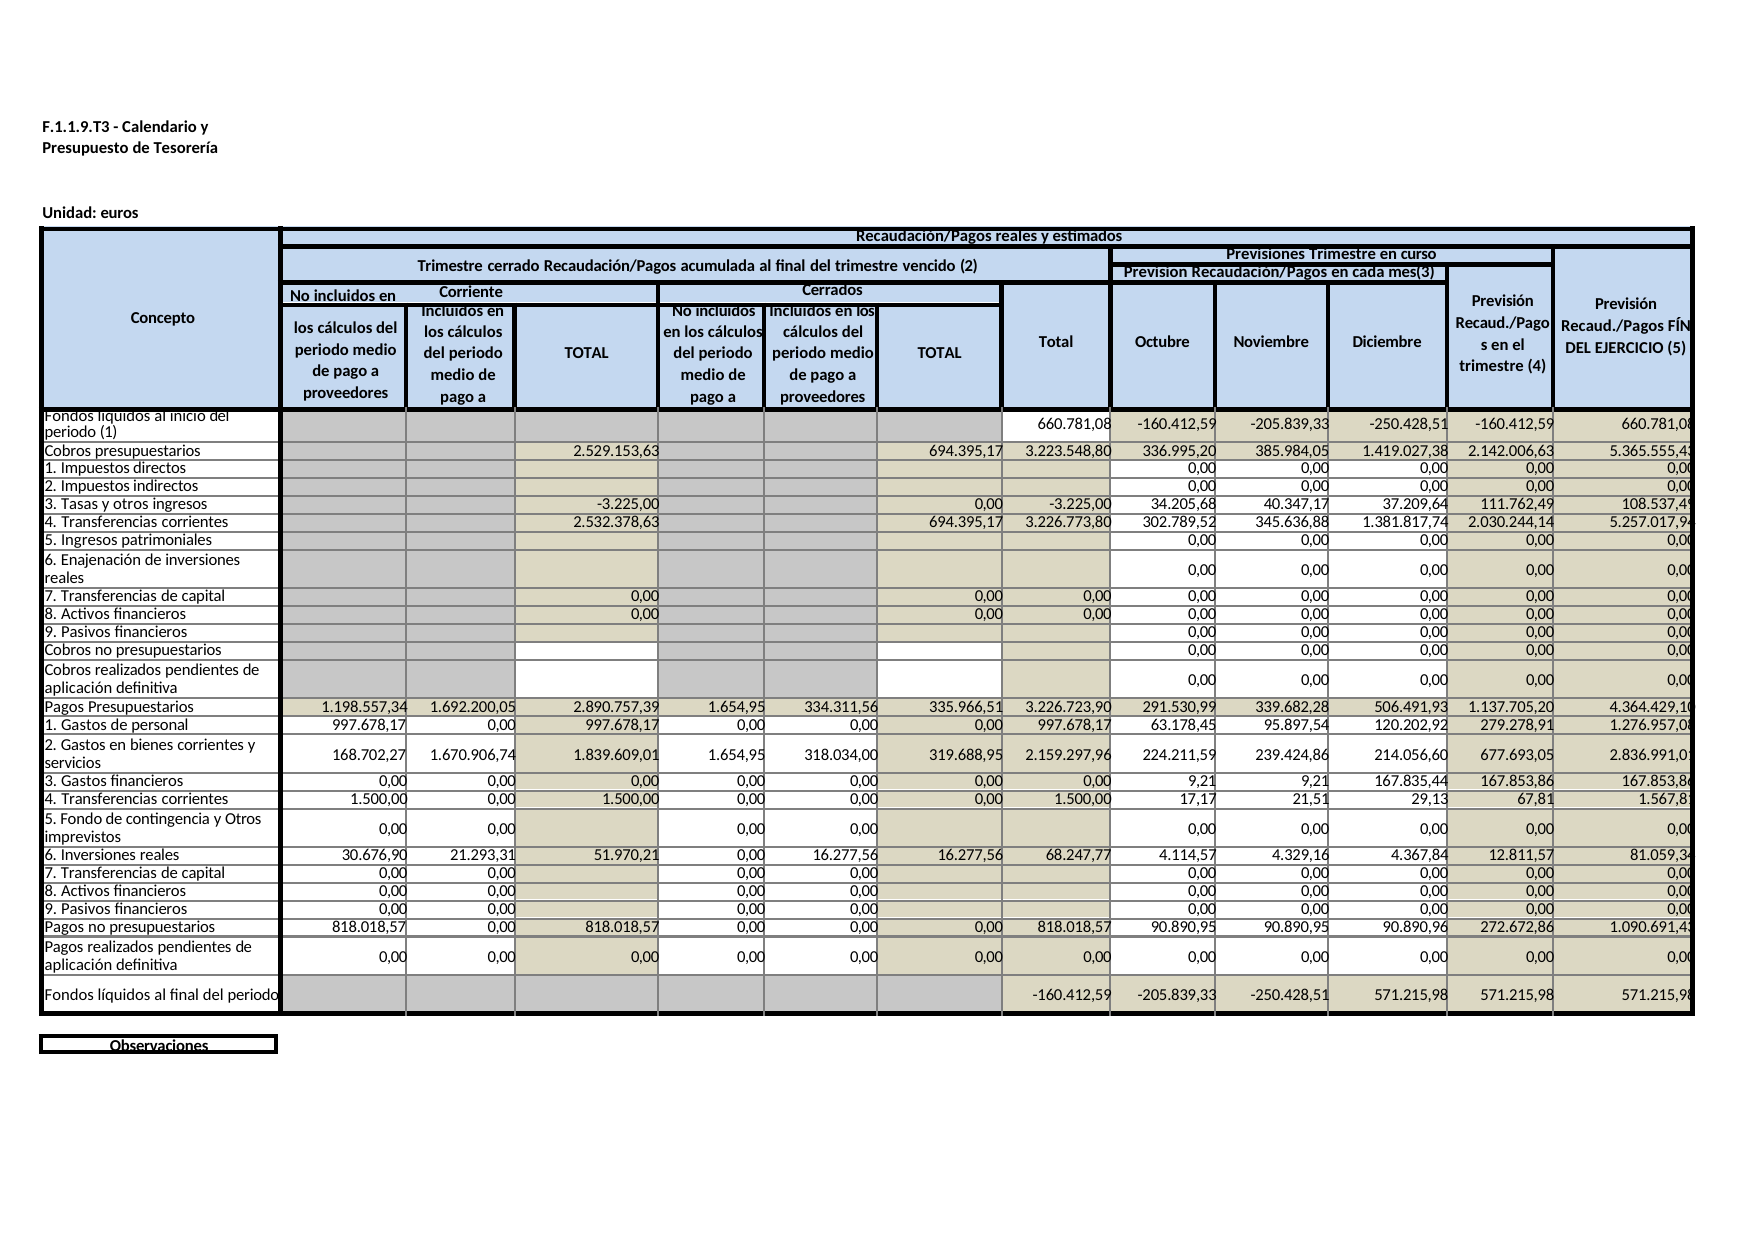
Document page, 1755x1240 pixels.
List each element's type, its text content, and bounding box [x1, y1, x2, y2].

table_cell 0,00 [659, 866, 763, 882]
table_cell Previsión Recaud./Pagos FÍN DEL EJERCICIO (5) [1555, 249, 1690, 407]
table_cell 818.018,57 [516, 920, 657, 935]
table_cell [878, 643, 1001, 659]
table_cell 3. Tasas y otros ingresos [44, 497, 278, 513]
table_cell 68.247,77 [1003, 848, 1109, 864]
table_cell 0,00 [1329, 607, 1446, 623]
table_cell 694.395,17 [878, 443, 1001, 459]
table_cell 6. Inversiones reales [44, 848, 278, 864]
table_cell 40.347,17 [1216, 497, 1327, 513]
table_cell 571.215,98 [1329, 976, 1446, 1011]
table_cell [878, 810, 1001, 846]
table_cell 0,00 [1329, 902, 1446, 917]
table_cell 81.059,34 [1554, 848, 1690, 864]
table_cell 571.215,98 [1448, 976, 1552, 1011]
table_cell [659, 497, 763, 513]
table_cell 224.211,59 [1111, 735, 1214, 772]
table_cell 0,00 [1216, 810, 1327, 846]
table_cell 3.226.773,80 [1003, 515, 1109, 531]
table_cell 214.056,60 [1329, 735, 1446, 772]
table_cell Fondos líquidos al inicio del periodo (1) [44, 412, 278, 441]
table_cell 239.424,86 [1216, 735, 1327, 772]
table_cell 694.395,17 [878, 515, 1001, 531]
table_cell 0,00 [1216, 607, 1327, 623]
table_cell -250.428,51 [1329, 412, 1446, 441]
table_cell [878, 884, 1001, 899]
table_cell -3.225,00 [516, 497, 657, 513]
table_cell 1.692.200,05 [407, 699, 514, 715]
table_cell [765, 643, 876, 659]
table_cell [516, 866, 657, 882]
table_cell 0,00 [765, 810, 876, 846]
table_cell 0,00 [1554, 461, 1690, 477]
table_cell 2.529.153,63 [516, 443, 657, 459]
table_cell 2. Gastos en bienes corrientes y servicios [44, 735, 278, 772]
table_cell 1.419.027,38 [1329, 443, 1446, 459]
table_cell -205.839,33 [1216, 412, 1327, 441]
table_cell [283, 443, 405, 459]
table_cell 29,13 [1329, 792, 1446, 807]
table_cell -160.412,59 [1111, 412, 1214, 441]
table_cell 0,00 [1111, 884, 1214, 899]
table_cell 2.890.757,39 [516, 699, 657, 715]
table_cell Cobros realizados pendientes de aplicación definitiva [44, 661, 278, 697]
table_cell 0,00 [516, 589, 657, 605]
table_cell 0,00 [878, 792, 1001, 807]
table_cell 506.491,93 [1329, 699, 1446, 715]
table_cell [516, 412, 657, 441]
table_cell [516, 902, 657, 917]
table_cell Trimestre cerrado Recaudación/Pagos acumulada al final del trimestre vencido (2) [283, 249, 1108, 280]
table_cell 2.030.244,14 [1448, 515, 1552, 531]
table_cell Noviembre [1217, 285, 1326, 407]
table_cell 0,00 [765, 717, 876, 733]
table_cell 1.198.557,34 [283, 699, 405, 715]
table_cell 291.530,99 [1111, 699, 1214, 715]
table_cell 1.090.691,43 [1554, 920, 1690, 935]
table_cell 0,00 [283, 866, 405, 882]
table_cell 6. Enajenación de inversiones reales [44, 551, 278, 587]
table_cell 7. Transferencias de capital [44, 589, 278, 605]
table_cell 108.537,49 [1554, 497, 1690, 513]
table_cell [659, 515, 763, 531]
table_cell [1003, 625, 1109, 641]
table_cell 818.018,57 [1003, 920, 1109, 935]
table_cell 0,00 [1111, 625, 1214, 641]
table_cell 0,00 [1448, 461, 1552, 477]
table_cell [283, 515, 405, 531]
table_cell 0,00 [878, 774, 1001, 789]
table_cell [516, 976, 657, 1011]
table_cell 51.970,21 [516, 848, 657, 864]
table_cell 335.966,51 [878, 699, 1001, 715]
table_cell 1.670.906,74 [407, 735, 514, 772]
table_cell 0,00 [407, 774, 514, 789]
table_cell 660.781,08 [1554, 412, 1690, 441]
table_cell 0,00 [1448, 607, 1552, 623]
table_cell 339.682,28 [1216, 699, 1327, 715]
table_cell 677.693,05 [1448, 735, 1552, 772]
table_cell [516, 625, 657, 641]
table_cell 0,00 [659, 717, 763, 733]
table_cell 1.500,00 [283, 792, 405, 807]
table_cell 0,00 [1448, 866, 1552, 882]
table_cell 0,00 [1329, 938, 1446, 974]
table_cell 0,00 [659, 774, 763, 789]
table_cell 0,00 [659, 792, 763, 807]
table_cell [516, 461, 657, 477]
table_cell 0,00 [765, 774, 876, 789]
table_cell 4.329,16 [1216, 848, 1327, 864]
table_cell Pagos realizados pendientes de aplicación definitiva [44, 938, 278, 974]
table_cell 0,00 [1216, 461, 1327, 477]
table_cell 9. Pasivos financieros [44, 902, 278, 917]
table_cell 0,00 [1329, 461, 1446, 477]
table_cell 1.567,81 [1554, 792, 1690, 807]
table_cell 0,00 [1554, 643, 1690, 659]
table_cell 4.364.429,10 [1554, 699, 1690, 715]
table_cell 12.811,57 [1448, 848, 1552, 864]
table_cell 9,21 [1216, 774, 1327, 789]
table_cell 0,00 [878, 717, 1001, 733]
table_cell [1003, 551, 1109, 587]
table_cell 818.018,57 [283, 920, 405, 935]
table_cell 0,00 [1448, 551, 1552, 587]
table_cell [407, 533, 514, 549]
table_cell 0,00 [1554, 938, 1690, 974]
table_cell -3.225,00 [1003, 497, 1109, 513]
table_cell [878, 661, 1001, 697]
table_cell 0,00 [407, 810, 514, 846]
table_cell 0,00 [1111, 607, 1214, 623]
table_cell Pagos no presupuestarios [44, 920, 278, 935]
table_cell 0,00 [878, 589, 1001, 605]
table_cell 1. Impuestos directos [44, 461, 278, 477]
table_cell [878, 976, 1001, 1011]
table_cell [407, 589, 514, 605]
table_cell 2.532.378,63 [516, 515, 657, 531]
table_cell 0,00 [283, 902, 405, 917]
table_cell [1003, 866, 1109, 882]
table_cell 2. Impuestos indirectos [44, 479, 278, 495]
table_cell 0,00 [1329, 643, 1446, 659]
text F.1.1.9.T3 - Calendario y Presupuesto de Tesorería [42, 116, 218, 158]
table_cell TOTAL [879, 307, 999, 407]
table_cell 0,00 [1329, 884, 1446, 899]
table_cell 0,00 [283, 774, 405, 789]
table_cell 1. Gastos de personal [44, 717, 278, 733]
table_cell 63.178,45 [1111, 717, 1214, 733]
table_cell 0,00 [1111, 902, 1214, 917]
table_cell 8. Activos financieros [44, 884, 278, 899]
table_cell 2.159.297,96 [1003, 735, 1109, 772]
table_cell [659, 551, 763, 587]
table_cell [516, 533, 657, 549]
table_cell 16.277,56 [765, 848, 876, 864]
table_cell 0,00 [1111, 661, 1214, 697]
table_cell [765, 497, 876, 513]
table_cell Prevision Recaudación/Pagos en cada mes(3) [1113, 267, 1445, 280]
table_cell [283, 625, 405, 641]
table_cell 3. Gastos financieros [44, 774, 278, 789]
table_cell 3.226.723,90 [1003, 699, 1109, 715]
table_cell 4. Transferencias corrientes [44, 515, 278, 531]
table_cell [659, 661, 763, 697]
table_cell 0,00 [516, 607, 657, 623]
table_cell 1.137.705,20 [1448, 699, 1552, 715]
table_cell [407, 497, 514, 513]
table_cell 0,00 [283, 938, 405, 974]
table_cell [878, 625, 1001, 641]
table_cell 0,00 [1554, 661, 1690, 697]
table_cell Octubre [1113, 285, 1213, 407]
table_cell 5. Ingresos patrimoniales [44, 533, 278, 549]
table_cell 0,00 [659, 810, 763, 846]
table_cell 0,00 [878, 938, 1001, 974]
table_cell 0,00 [659, 920, 763, 935]
table_cell 0,00 [1111, 461, 1214, 477]
table_cell 0,00 [1448, 938, 1552, 974]
table_cell 0,00 [1003, 589, 1109, 605]
table_cell [283, 533, 405, 549]
table_cell 0,00 [765, 920, 876, 935]
table_cell 0,00 [407, 792, 514, 807]
table_cell 1.500,00 [516, 792, 657, 807]
table_cell 0,00 [1554, 589, 1690, 605]
table_cell 34.205,68 [1111, 497, 1214, 513]
table_cell [1003, 661, 1109, 697]
table_cell 5.365.555,43 [1554, 443, 1690, 459]
table_cell TOTAL [517, 307, 656, 407]
table_cell 1.381.817,74 [1329, 515, 1446, 531]
table_cell 4.114,57 [1111, 848, 1214, 864]
table_cell [659, 625, 763, 641]
table_cell 0,00 [1216, 551, 1327, 587]
table_cell 37.209,64 [1329, 497, 1446, 513]
table_cell 167.853,86 [1448, 774, 1552, 789]
table_cell 0,00 [407, 884, 514, 899]
table_cell [659, 479, 763, 495]
table_cell 0,00 [1329, 810, 1446, 846]
table_cell [878, 479, 1001, 495]
table_cell 0,00 [1554, 810, 1690, 846]
table_cell [407, 976, 514, 1011]
table_cell 0,00 [1216, 533, 1327, 549]
table_cell 0,00 [765, 938, 876, 974]
table_cell 0,00 [1329, 661, 1446, 697]
table_cell [407, 643, 514, 659]
table_cell 2.836.991,01 [1554, 735, 1690, 772]
table_cell [878, 412, 1001, 441]
table_cell 2.142.006,63 [1448, 443, 1552, 459]
table_cell [516, 810, 657, 846]
table_cell 0,00 [1554, 479, 1690, 495]
table_cell 0,00 [1216, 902, 1327, 917]
table_cell 0,00 [407, 902, 514, 917]
table_cell [878, 902, 1001, 917]
table_cell [1003, 810, 1109, 846]
table_cell 0,00 [1448, 884, 1552, 899]
table_cell 0,00 [659, 902, 763, 917]
table_cell 5. Fondo de contingencia y Otros imprevistos [44, 810, 278, 846]
table_cell 0,00 [1003, 938, 1109, 974]
table_cell [765, 625, 876, 641]
table_cell 3.223.548,80 [1003, 443, 1109, 459]
table_cell 0,00 [765, 866, 876, 882]
table_cell 0,00 [1448, 625, 1552, 641]
table_cell [659, 461, 763, 477]
table_cell -160.412,59 [1448, 412, 1552, 441]
table_cell 0,00 [1448, 661, 1552, 697]
table_cell [516, 643, 657, 659]
table_cell [765, 607, 876, 623]
table_cell Corriente No incluidos en [283, 285, 656, 302]
table_cell 0,00 [1448, 479, 1552, 495]
table_cell 0,00 [1448, 533, 1552, 549]
table_cell 0,00 [1554, 866, 1690, 882]
table_cell 8. Activos financieros [44, 607, 278, 623]
table_cell [765, 412, 876, 441]
table_cell 0,00 [1554, 902, 1690, 917]
table_cell 0,00 [1329, 551, 1446, 587]
table_cell 95.897,54 [1216, 717, 1327, 733]
table_cell 1.500,00 [1003, 792, 1109, 807]
table_cell 0,00 [1111, 551, 1214, 587]
table_cell 0,00 [1329, 866, 1446, 882]
table_cell 0,00 [1111, 533, 1214, 549]
table_cell 30.676,90 [283, 848, 405, 864]
table_cell 0,00 [1003, 607, 1109, 623]
table_cell [516, 479, 657, 495]
table_cell [283, 643, 405, 659]
table_cell 0,00 [407, 938, 514, 974]
table_cell 167.853,86 [1554, 774, 1690, 789]
table_cell [1003, 461, 1109, 477]
table_cell Cobros presupuestarios [44, 443, 278, 459]
table_cell [1003, 643, 1109, 659]
table_cell 21.293,31 [407, 848, 514, 864]
table_cell 997.678,17 [516, 717, 657, 733]
table_cell 0,00 [1216, 938, 1327, 974]
table_cell 0,00 [765, 884, 876, 899]
table_cell 5.257.017,94 [1554, 515, 1690, 531]
table_cell Previsión Recaud./Pago s en el trimestre (4) [1449, 267, 1551, 407]
table_cell 90.890,96 [1329, 920, 1446, 935]
table_cell 336.995,20 [1111, 443, 1214, 459]
table_cell 0,00 [1329, 533, 1446, 549]
table_cell 21,51 [1216, 792, 1327, 807]
table_cell 0,00 [878, 497, 1001, 513]
table_cell 0,00 [407, 866, 514, 882]
table_cell [407, 551, 514, 587]
table_cell [516, 661, 657, 697]
table_cell Incluidos en los cálculos del periodo medio de pago a [408, 307, 512, 407]
table_cell 0,00 [407, 717, 514, 733]
table_cell 0,00 [1554, 551, 1690, 587]
table_cell [407, 515, 514, 531]
table_cell 0,00 [1216, 866, 1327, 882]
table_cell 90.890,95 [1216, 920, 1327, 935]
table_cell 9. Pasivos financieros [44, 625, 278, 641]
table_cell 0,00 [1111, 589, 1214, 605]
table_header Recaudación/Pagos reales y estimados [283, 231, 1690, 244]
table_cell 167.835,44 [1329, 774, 1446, 789]
table_cell 0,00 [765, 902, 876, 917]
table_cell [283, 551, 405, 587]
table_cell 0,00 [1448, 810, 1552, 846]
table_cell [283, 497, 405, 513]
table_cell 120.202,92 [1329, 717, 1446, 733]
table_cell 0,00 [1554, 625, 1690, 641]
table_cell 0,00 [283, 810, 405, 846]
table_cell 0,00 [1554, 884, 1690, 899]
table_cell [878, 551, 1001, 587]
table_cell 0,00 [1111, 938, 1214, 974]
table_cell [765, 589, 876, 605]
table_cell 571.215,98 [1554, 976, 1690, 1011]
table_cell [516, 551, 657, 587]
table_cell [765, 976, 876, 1011]
table_cell 1.839.609,01 [516, 735, 657, 772]
table_cell [1003, 479, 1109, 495]
table_cell [659, 589, 763, 605]
table_cell [765, 515, 876, 531]
table_cell [283, 661, 405, 697]
table_cell 0,00 [1329, 625, 1446, 641]
table_cell Fondos líquidos al final del periodo [44, 976, 278, 1011]
table_cell 16.277,56 [878, 848, 1001, 864]
table_cell 272.672,86 [1448, 920, 1552, 935]
table_cell [407, 412, 514, 441]
table_cell 9,21 [1111, 774, 1214, 789]
table_cell 0,00 [1216, 661, 1327, 697]
table_cell [659, 607, 763, 623]
table_cell Previsiones Trimestre en curso [1113, 249, 1551, 262]
table_cell 1.654,95 [659, 699, 763, 715]
table_cell 334.311,56 [765, 699, 876, 715]
table_cell 0,00 [1111, 810, 1214, 846]
table_cell 17,17 [1111, 792, 1214, 807]
table_cell 385.984,05 [1216, 443, 1327, 459]
table_cell 279.278,91 [1448, 717, 1552, 733]
table_cell 0,00 [516, 938, 657, 974]
table_cell 90.890,95 [1111, 920, 1214, 935]
table_cell [516, 884, 657, 899]
table_cell 0,00 [659, 884, 763, 899]
table_cell 0,00 [283, 884, 405, 899]
table_cell 7. Transferencias de capital [44, 866, 278, 882]
table_cell [283, 976, 405, 1011]
table_cell 302.789,52 [1111, 515, 1214, 531]
table_cell Total [1004, 285, 1108, 407]
table_cell [283, 607, 405, 623]
table_cell 0,00 [516, 774, 657, 789]
table_cell 0,00 [878, 607, 1001, 623]
table_cell [283, 479, 405, 495]
table_cell [765, 533, 876, 549]
table_cell [407, 625, 514, 641]
table_cell [407, 607, 514, 623]
table_cell 0,00 [765, 792, 876, 807]
table_cell No incluidos en los cálculos del periodo medio de pago a [660, 307, 762, 407]
table_cell [407, 461, 514, 477]
table_cell 0,00 [407, 920, 514, 935]
table_cell 1.276.957,08 [1554, 717, 1690, 733]
table_cell [407, 479, 514, 495]
table_cell 0,00 [1216, 643, 1327, 659]
table_cell 0,00 [1111, 643, 1214, 659]
table_cell [1003, 884, 1109, 899]
table_cell 0,00 [878, 920, 1001, 935]
table_cell 0,00 [659, 848, 763, 864]
table_cell [283, 412, 405, 441]
table_cell 0,00 [659, 938, 763, 974]
table_cell [878, 866, 1001, 882]
table_cell [659, 443, 763, 459]
table_cell [407, 443, 514, 459]
table_cell [878, 533, 1001, 549]
table_cell 997.678,17 [283, 717, 405, 733]
table_cell [659, 412, 763, 441]
table_header Concepto [44, 231, 278, 407]
table_cell [407, 661, 514, 697]
table_cell Diciembre [1330, 285, 1445, 407]
table_cell 0,00 [1111, 866, 1214, 882]
table_cell 319.688,95 [878, 735, 1001, 772]
table_cell 1.654,95 [659, 735, 763, 772]
table_cell 0,00 [1216, 884, 1327, 899]
table_cell [659, 533, 763, 549]
table_cell 0,00 [1216, 625, 1327, 641]
table_cell 0,00 [1329, 589, 1446, 605]
table_cell [283, 461, 405, 477]
table_cell -205.839,33 [1111, 976, 1214, 1011]
table_cell 0,00 [1448, 902, 1552, 917]
table_cell Cobros no presupuestarios [44, 643, 278, 659]
table_cell 0,00 [1554, 607, 1690, 623]
table_cell 4. Transferencias corrientes [44, 792, 278, 807]
table_cell 0,00 [1554, 533, 1690, 549]
table_cell [659, 643, 763, 659]
table_cell [1003, 533, 1109, 549]
table_cell [765, 661, 876, 697]
table_cell 0,00 [1216, 479, 1327, 495]
table_cell 111.762,49 [1448, 497, 1552, 513]
table_cell 168.702,27 [283, 735, 405, 772]
table_cell 0,00 [1329, 479, 1446, 495]
table_cell 997.678,17 [1003, 717, 1109, 733]
table_cell Cerrados [660, 285, 999, 302]
table_cell 0,00 [1003, 774, 1109, 789]
table_cell los cálculos del periodo medio de pago a proveedores [283, 307, 404, 407]
table_cell [659, 976, 763, 1011]
table_cell [878, 461, 1001, 477]
table_cell [765, 551, 876, 587]
text Observaciones [109, 1038, 273, 1050]
table_cell [765, 461, 876, 477]
table_cell 0,00 [1111, 479, 1214, 495]
table_cell -250.428,51 [1216, 976, 1327, 1011]
table_cell [1003, 902, 1109, 917]
table_cell 0,00 [1448, 589, 1552, 605]
table_cell 0,00 [1216, 589, 1327, 605]
table_cell 345.636,88 [1216, 515, 1327, 531]
table_cell [765, 479, 876, 495]
table_cell 0,00 [1448, 643, 1552, 659]
table_cell 660.781,08 [1003, 412, 1109, 441]
table_cell Pagos Presupuestarios [44, 699, 278, 715]
table_cell 4.367,84 [1329, 848, 1446, 864]
text Unidad: euros [42, 202, 1695, 223]
table_cell [765, 443, 876, 459]
table_cell 67,81 [1448, 792, 1552, 807]
table_cell Incluidos en los cálculos del periodo medio de pago a proveedores [766, 307, 875, 407]
table_cell -160.412,59 [1003, 976, 1109, 1011]
table_cell [283, 589, 405, 605]
table_cell 318.034,00 [765, 735, 876, 772]
